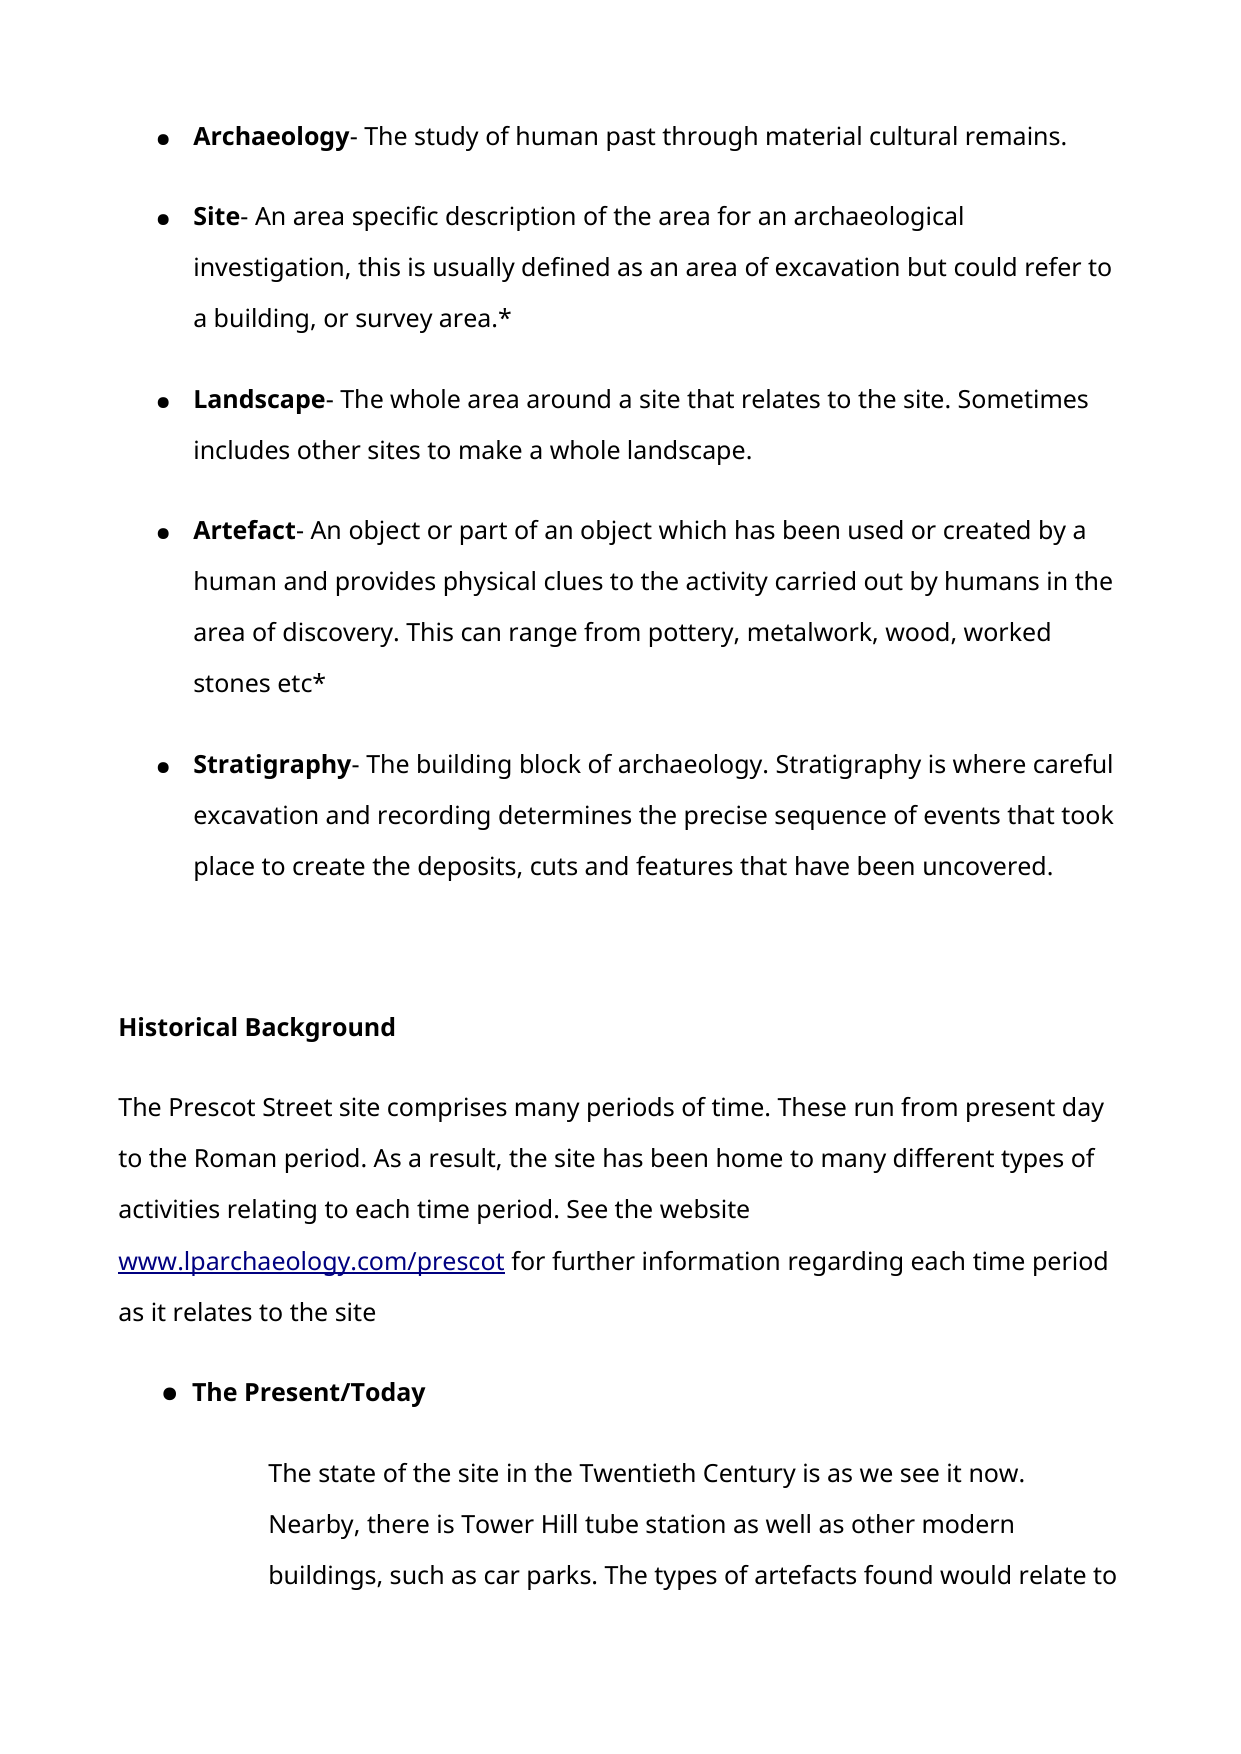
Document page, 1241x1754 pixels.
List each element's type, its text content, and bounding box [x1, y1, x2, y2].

list Landscape- The whole area around a site that relates to the site. Sometimes includes other sites to make a whole landscape. [156, 381, 1122, 466]
text Historical Background [118, 1009, 1122, 1044]
list Site- An area specific description of the area for an archaeological investigation, this is usually defined as an area of excavation but could refer to a building, or survey area.* [156, 199, 1122, 335]
list The Present/Today [162, 1375, 1122, 1409]
text The state of the site in the Twentieth Century is as we see it now. Nearby, there is Tower Hill tube station as well as other modern buildings, such as car parks. The types of artefacts found would relate to [268, 1455, 1122, 1591]
list Archaeology- The study of human past through material cultural remains. [156, 118, 1122, 152]
list Artefact- An object or part of an object which has been used or created by a human and provides physical clues to the activity carried out by humans in the area of discovery. This can range from pottery, metalwork, wood, worked stones etc* [156, 513, 1122, 700]
text The Prescot Street site comprises many periods of time. These run from present day to the Roman period. As a result, the site has been home to many different types of activities relating to each time period. See the website www.lparchaeology.com/prescot for further information regarding each time period as it relates to the site [118, 1090, 1122, 1328]
list Stratigraphy- The building block of archaeology. Stratigraphy is where careful excavation and recording determines the precise sequence of events that took place to create the deposits, cuts and features that have been uncovered. [156, 746, 1122, 883]
